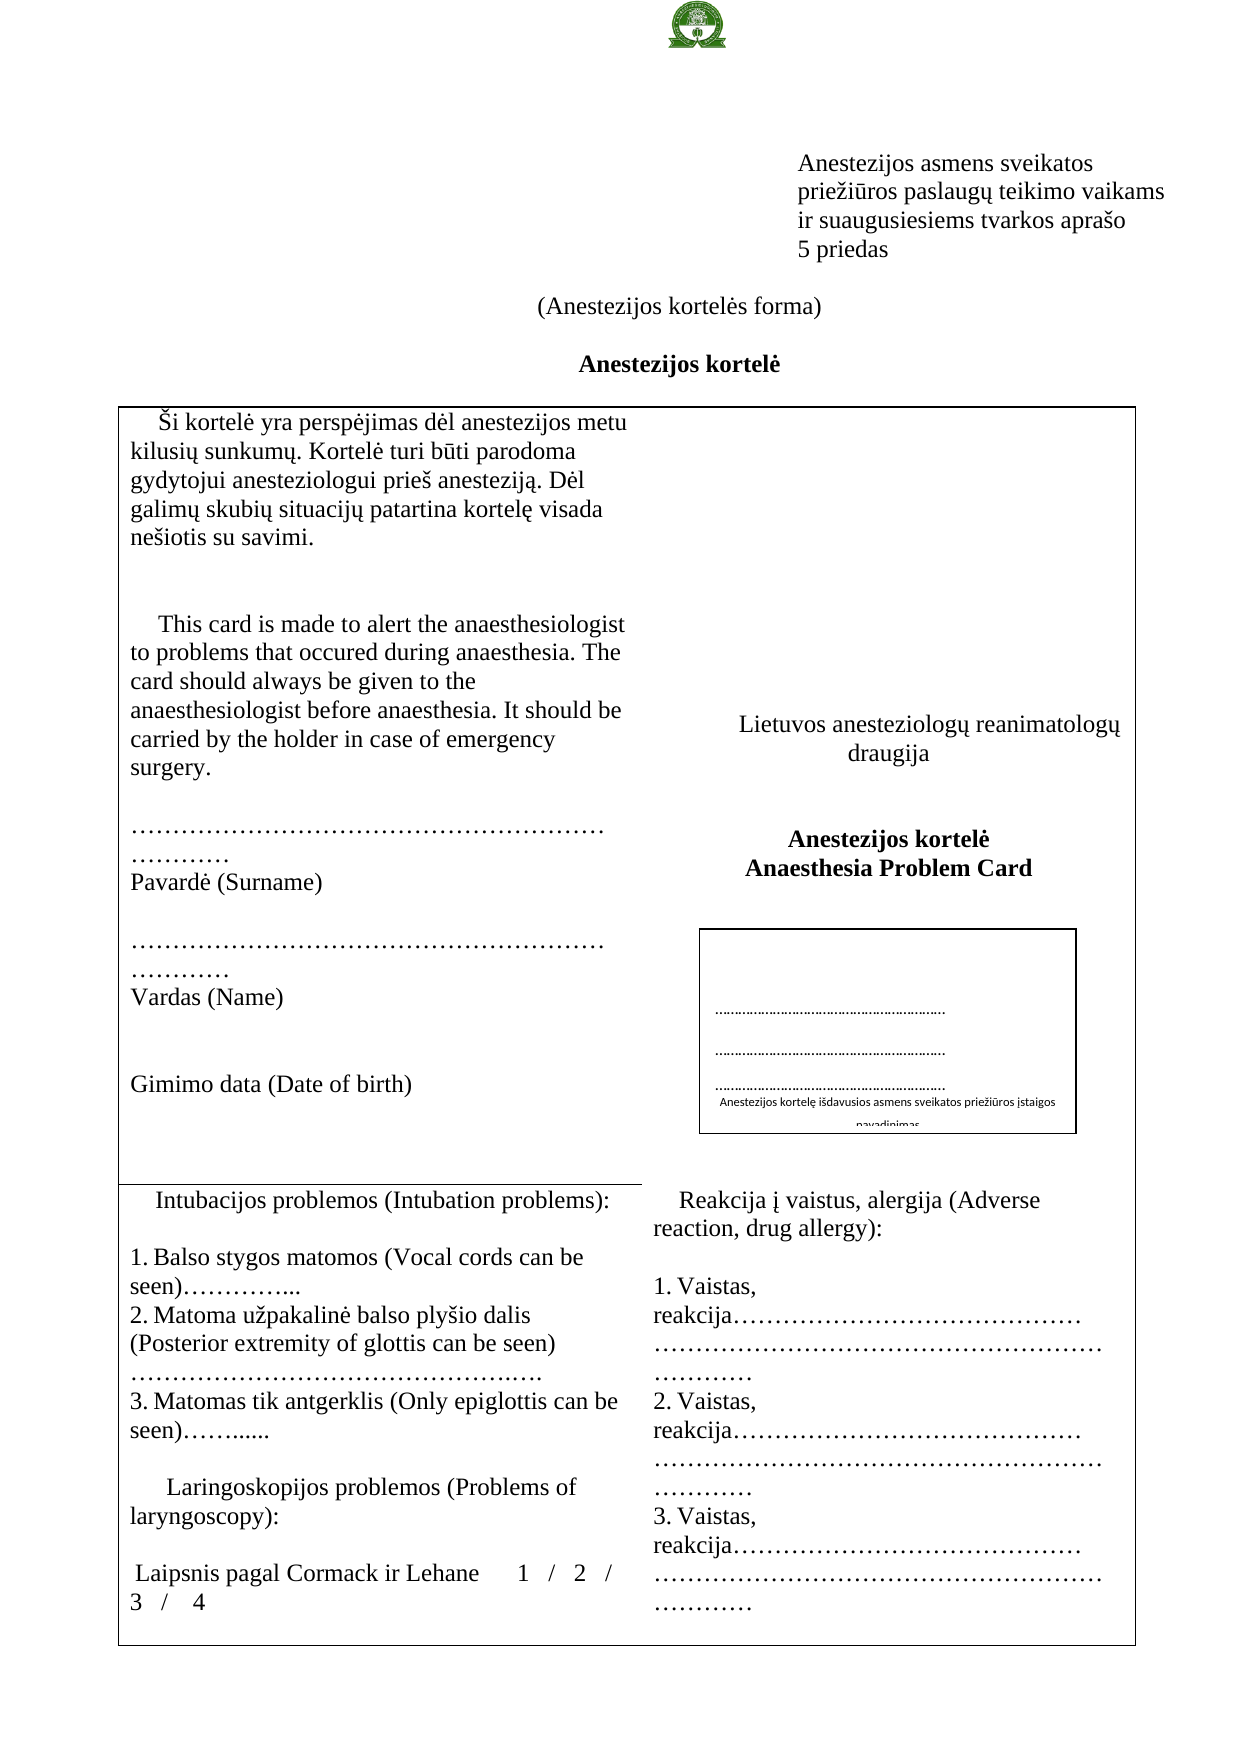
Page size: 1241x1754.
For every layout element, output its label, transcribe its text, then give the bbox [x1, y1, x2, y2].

table_header [654, 768, 721, 823]
text (Anestezijos kortelės forma) [89, 291, 1181, 320]
table_cell  Reakcija į vaistus, alergija (Adverse reaction, drug allergy): 1. Vaistas, reakcija…………………………………… ………………………………………………………… 2. Vaistas, reakcija…………………………………… ………………………………………………………… 3. Vaistas, reakcija…………………………………… ………………………………………………………… [642, 1184, 1135, 1645]
text 5 priedas [797, 234, 1181, 263]
text Anestezijos kortelė [89, 349, 1181, 378]
table_cell  Intubacijos problemos (Intubation problems): 1. Balso stygos matomos (Vocal cords can be seen)…………... 2. Matoma užpakalinė balso plyšio dalis (Posterior extremity of glottis can be seen) ……………………………………….…. 3. Matomas tik antgerklis (Only epiglottis can be seen)……......  Laringoskopijos problemos (Problems of laryngoscopy): Laipsnis pagal Cormack ir Lehane 1 / 2 / 3 / 4 [119, 1185, 642, 1645]
text Anestezijos asmens sveikatos priežiūros paslaugų teikimo vaikams ir suaugusiesiems tvarkos aprašo [797, 148, 1181, 234]
table_header Ši kortelė yra perspėjimas dėl anestezijos metu kilusių sunkumų. Kortelė turi būti parodoma gydytojui anesteziologui prieš anesteziją. Dėl galimų skubių situacijų patartina kortelę visada nešiotis su savimi. This card is made to alert the anaesthesiologist to problems that occured during anaesthesia. The card should always be given to the anaesthesiologist before anaesthesia. It should be carried by the holder in case of emergency surgery. …………………………………………………………… Pavardė (Surname) …………………………………………………………… Vardas (Name) Gimimo data (Date of birth) ⁪   [119, 408, 642, 1184]
table_header [722, 768, 1122, 823]
table_header Lietuvos anesteziologų reanimatologų draugija Anestezijos kortelė Anaesthesia Problem Card [642, 408, 1135, 1184]
